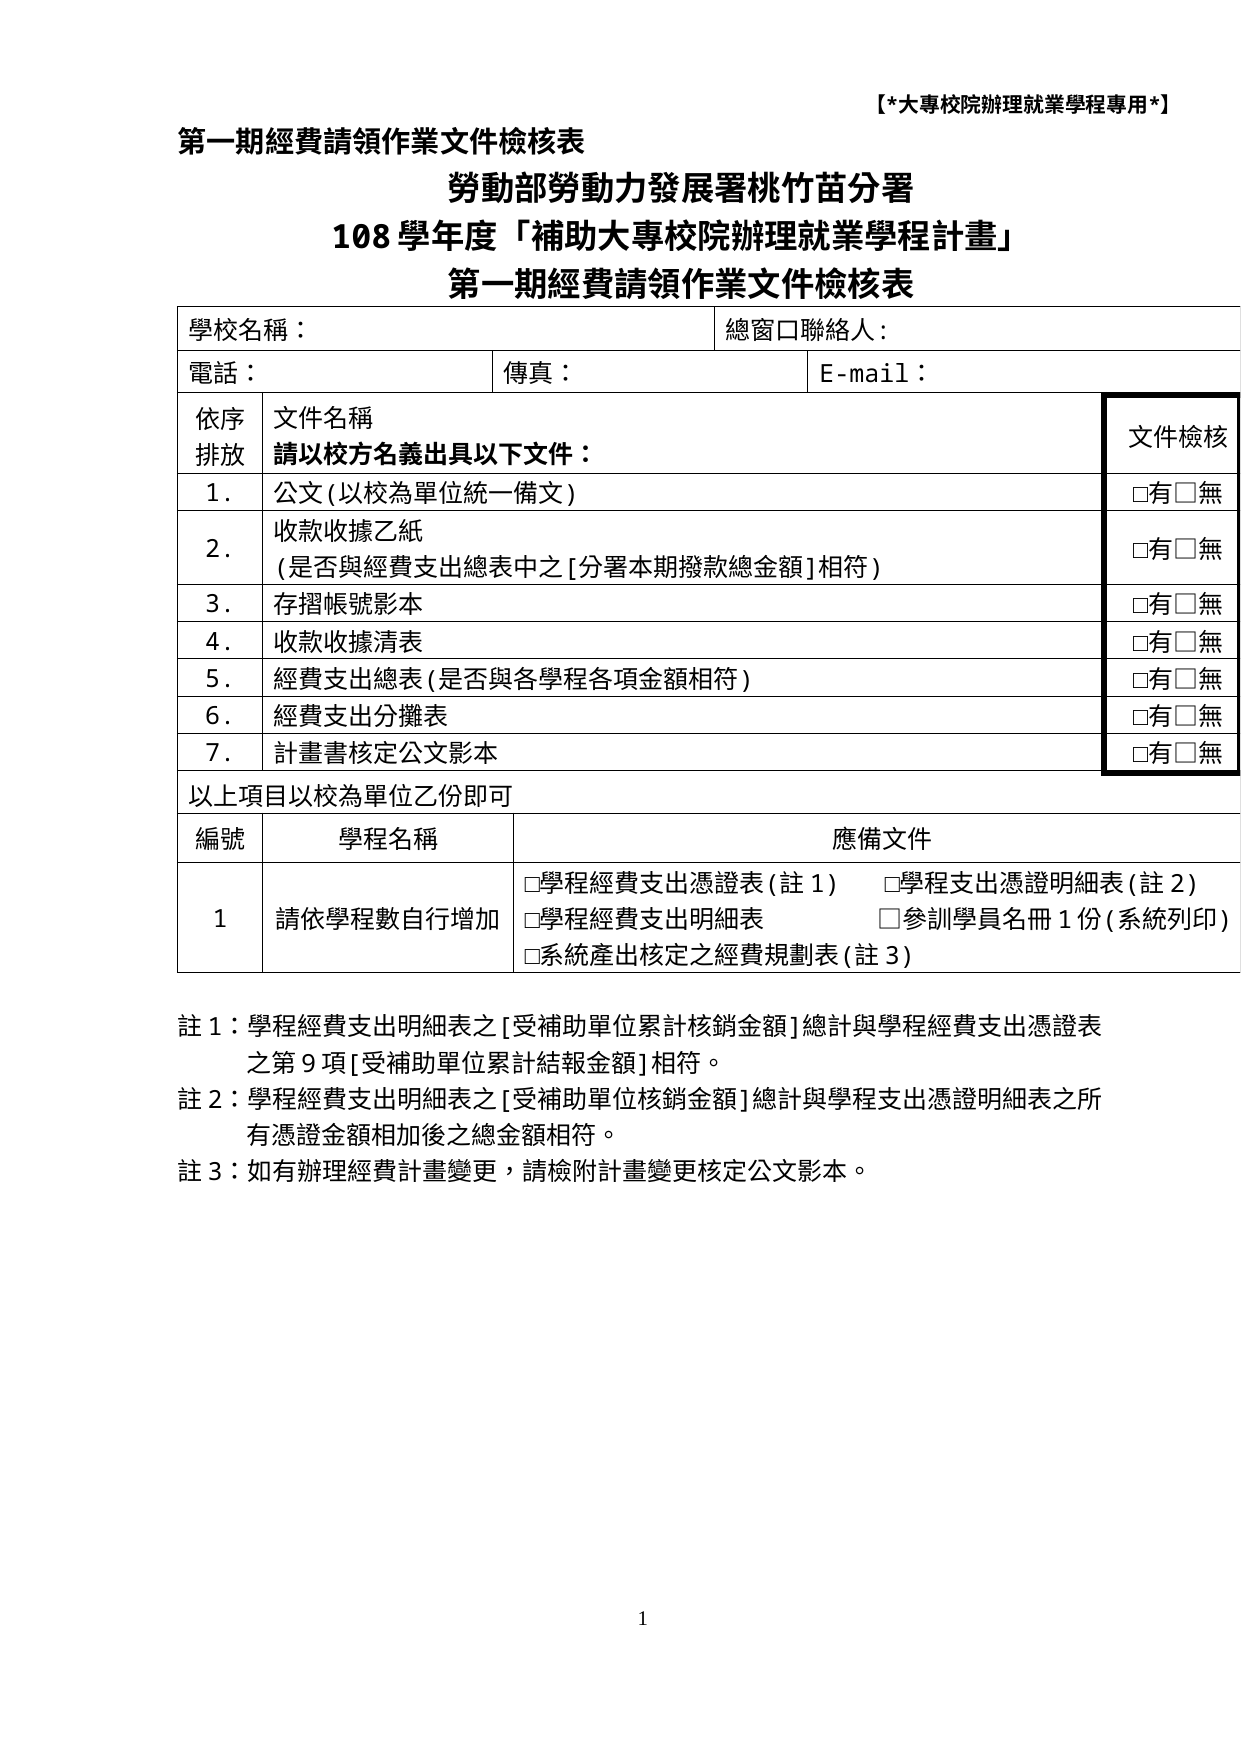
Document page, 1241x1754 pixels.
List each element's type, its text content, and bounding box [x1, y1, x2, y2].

table_cell □有□無 [1107, 659, 1237, 696]
table_cell 7. [178, 734, 262, 770]
text 第一期經費請領作業文件檢核表 [177, 258, 1107, 306]
text 註1：學程經費支出明細表之[受補助單位累計核銷金額]總計與學程經費支出憑證表之第9項[受補助單位累計結報金額]相符。 [177, 1007, 1107, 1079]
table_cell 傳真： [493, 351, 807, 392]
table_cell 公文(以校為單位統一備文) [263, 474, 1101, 510]
table_cell 以上項目以校為單位乙份即可 [178, 771, 1240, 813]
table_cell 文件名稱 請以校方名義出具以下文件： [263, 393, 1101, 473]
table_cell □有□無 [1107, 585, 1237, 621]
text 【*大專校院辦理就業學程專用*】 [177, 89, 1181, 119]
table_cell 6. [178, 697, 262, 733]
table_cell 1. [178, 474, 262, 510]
table_cell 學程名稱 [263, 814, 513, 862]
table_cell 經費支出總表(是否與各學程各項金額相符) [263, 659, 1101, 696]
text 註3：如有辦理經費計畫變更，請檢附計畫變更核定公文影本。 [177, 1152, 1107, 1188]
table_cell 2. [178, 511, 262, 584]
text 108學年度「補助大專校院辦理就業學程計畫」 [177, 209, 1107, 258]
table_header 總窗口聯絡人: [715, 307, 1240, 350]
table_cell 編號 [178, 814, 262, 862]
table_cell 應備文件 [514, 814, 1240, 862]
table_cell 1 [178, 863, 262, 972]
text 註2：學程經費支出明細表之[受補助單位核銷金額]總計與學程支出憑證明細表之所有憑證金額相加後之總金額相符。 [177, 1079, 1107, 1152]
table_cell 收款收據乙紙 (是否與經費支出總表中之[分署本期撥款總金額]相符) [263, 511, 1101, 584]
table_cell 依序排放 [178, 393, 262, 473]
table_cell □有□無 [1107, 511, 1237, 584]
table_cell □學程經費支出憑證表(註1) □學程支出憑證明細表(註2) □學程經費支出明細表 □參訓學員名冊1份(系統列印) □系統產出核定之經費規劃表(註3) [514, 863, 1240, 972]
table_cell 經費支出分攤表 [263, 697, 1101, 733]
table_cell □有□無 [1107, 734, 1237, 770]
table_header 學校名稱： [178, 307, 714, 350]
table_cell 存摺帳號影本 [263, 585, 1101, 621]
text 第一期經費請領作業文件檢核表 [177, 119, 1107, 161]
table_cell □有□無 [1107, 697, 1237, 733]
table_cell 5. [178, 659, 262, 696]
table_cell 計畫書核定公文影本 [263, 734, 1101, 770]
table_cell 請依學程數自行增加 [263, 863, 513, 972]
table_cell □有□無 [1107, 474, 1237, 510]
table_cell 4. [178, 622, 262, 658]
table_cell 文件檢核 [1107, 398, 1237, 473]
table_cell 電話： [178, 351, 492, 392]
table_cell 3. [178, 585, 262, 621]
table_cell □有□無 [1107, 622, 1237, 658]
table_cell 收款收據清表 [263, 622, 1101, 658]
table_cell E-mail： [808, 351, 1240, 392]
text 勞動部勞動力發展署桃竹苗分署 [177, 161, 1107, 209]
